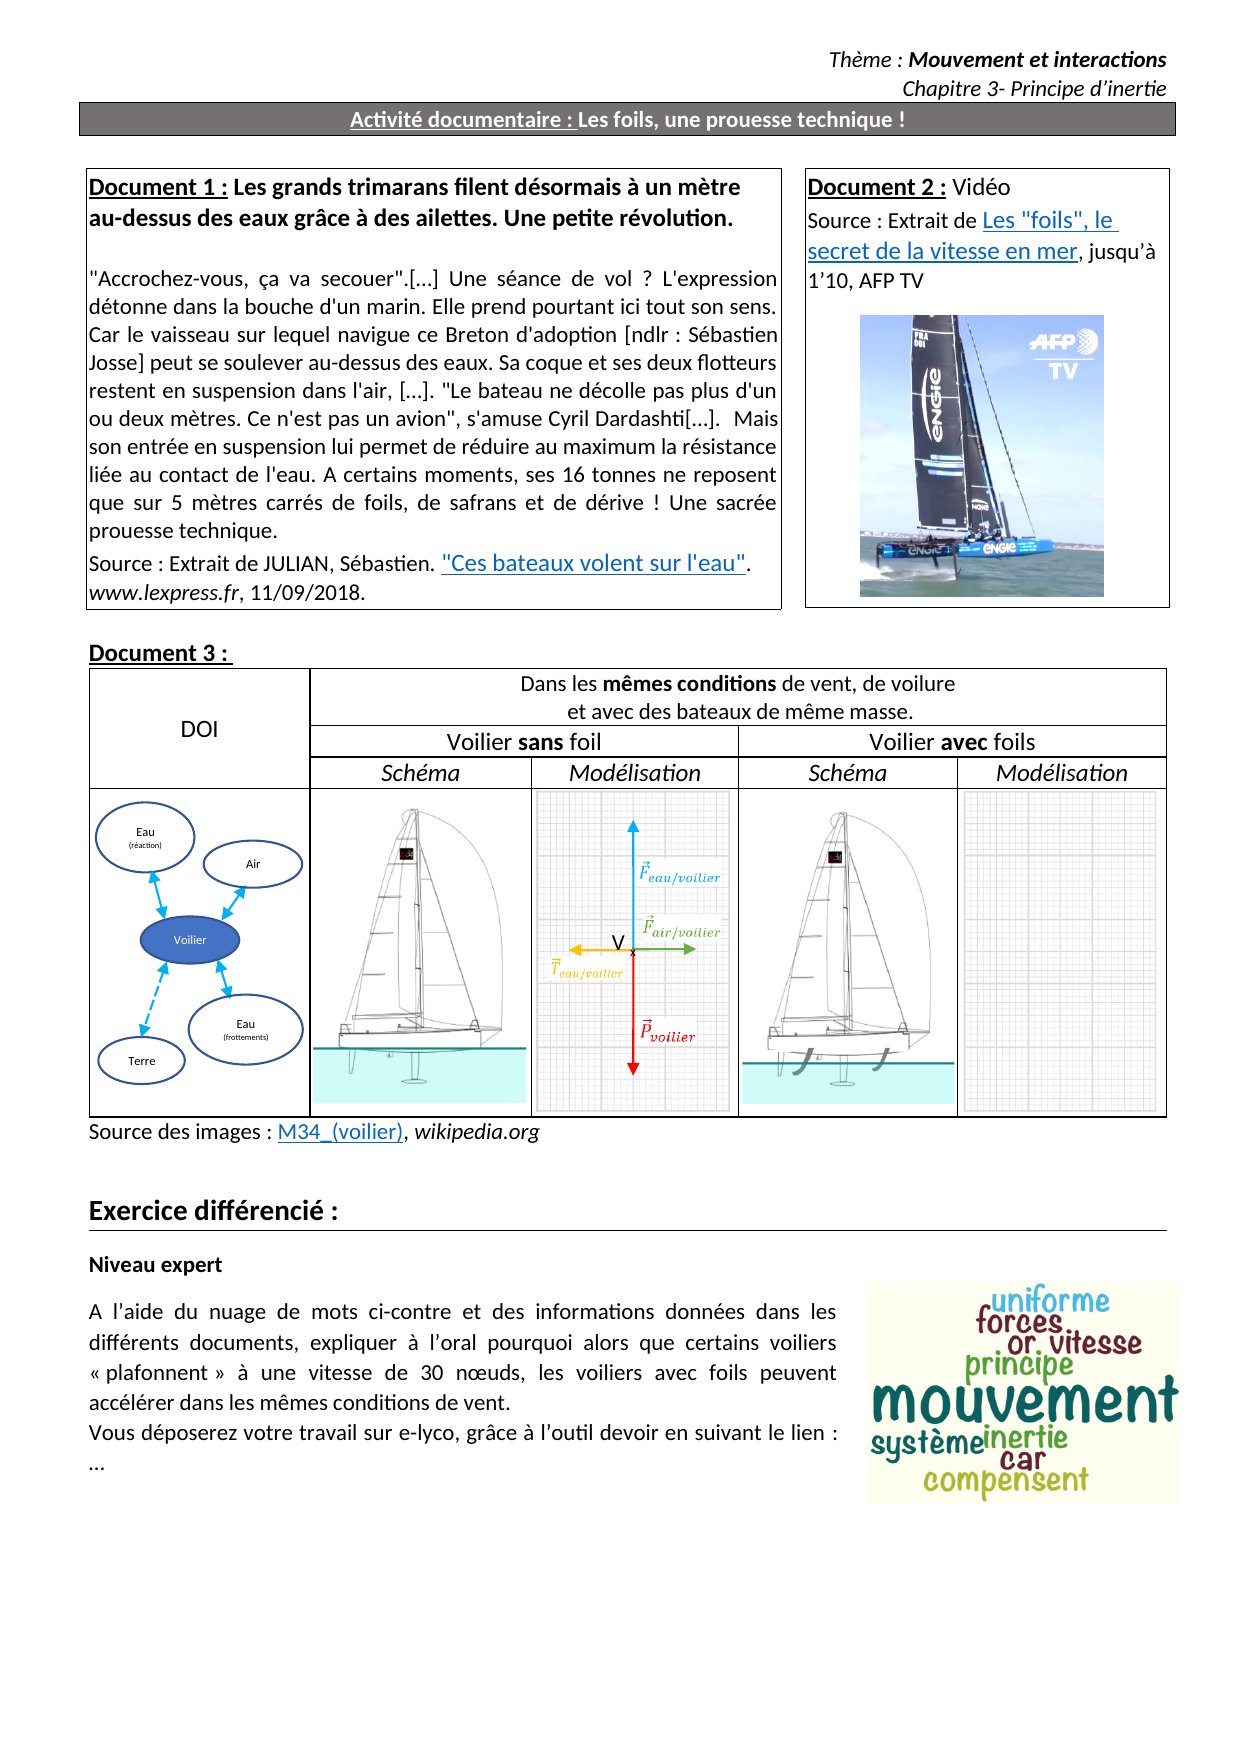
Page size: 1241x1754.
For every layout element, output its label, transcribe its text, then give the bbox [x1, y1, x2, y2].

picture [860, 315, 1104, 597]
text Exercice différencié : [89, 1192, 1167, 1230]
table_header Dans les mêmes conditions de vent, de voilure et avec des bateaux de même masse. [311, 669, 1166, 725]
picture [963, 791, 1157, 1112]
subtitle Document 1 : Les grands trimarans filent désormais à un mètre au-dessus des eaux grâce à des ailettes. Une petite révolution. [87, 169, 781, 235]
table_cell Voilier sans foil [311, 726, 738, 756]
table_cell [739, 789, 957, 1116]
table_cell [90, 789, 309, 1116]
table_cell [958, 789, 1166, 1116]
table_cell Schéma [739, 758, 957, 788]
text Document 3 : [89, 637, 1167, 668]
text Document 2 : Vidéo [806, 169, 1169, 202]
list A l’aide du nuage de mots ci-contre et des informations données dans les différents documents, expliquer à l’oral pourquoi alors que certains voiliers « plafonnent » à une vitesse de 30 nœuds, les voiliers avec foils peuvent accélérer dans les mêmes conditions de vent. [89, 1297, 867, 1416]
list Vous déposerez votre travail sur e-lyco, grâce à l’outil devoir en suivant le lien : … [89, 1418, 867, 1476]
picture [312, 805, 527, 1103]
table_cell [532, 789, 738, 1116]
text "Accrochez-vous, ça va secouer".[…] Une séance de vol ? L'expression détonne dans la bouche d'un marin. Elle prend pourtant ici tout son sens. Car le vaisseau sur lequel navigue ce Breton d'adoption [ndlr : Sébastien Josse] peut se soulever au-dessus des eaux. Sa coque et ses deux flotteurs restent en suspension dans l'air, […]. "Le bateau ne décolle pas plus d'un ou deux mètres. Ce n'est pas un avion", s'amuse Cyril Dardashti[…]. Mais son entrée en suspension lui permet de réduire au maximum la résistance liée au contact de l'eau. A certains moments, ses 16 tonnes ne reposent que sur 5 mètres carrés de foils, de safrans et de dérive ! Une sacrée prouesse technique. [87, 261, 781, 544]
text Source : Extrait de JULIAN, Sébastien. "Ces bateaux volent sur l'eau". www.lexpress.fr, 11/09/2018. [87, 544, 781, 609]
text Activité documentaire : Les foils, une prouesse technique ! [80, 103, 1175, 135]
table_cell Modélisation [532, 758, 738, 788]
picture [867, 1282, 1180, 1504]
picture [536, 790, 730, 1112]
text Niveau expert [89, 1251, 1167, 1278]
table_cell [311, 789, 531, 1116]
picture [742, 807, 955, 1104]
table_header DOI [90, 669, 309, 788]
table_cell Schéma [311, 758, 531, 788]
table_cell Modélisation [958, 758, 1166, 788]
text Source : Extrait de Les "foils", le secret de la vitesse en mer, jusqu’à 1’10, AFP TV [806, 202, 1169, 297]
text Source des images : M34_(voilier), wikipedia.org [89, 1118, 1167, 1145]
table_cell Voilier avec foils [739, 726, 1166, 756]
